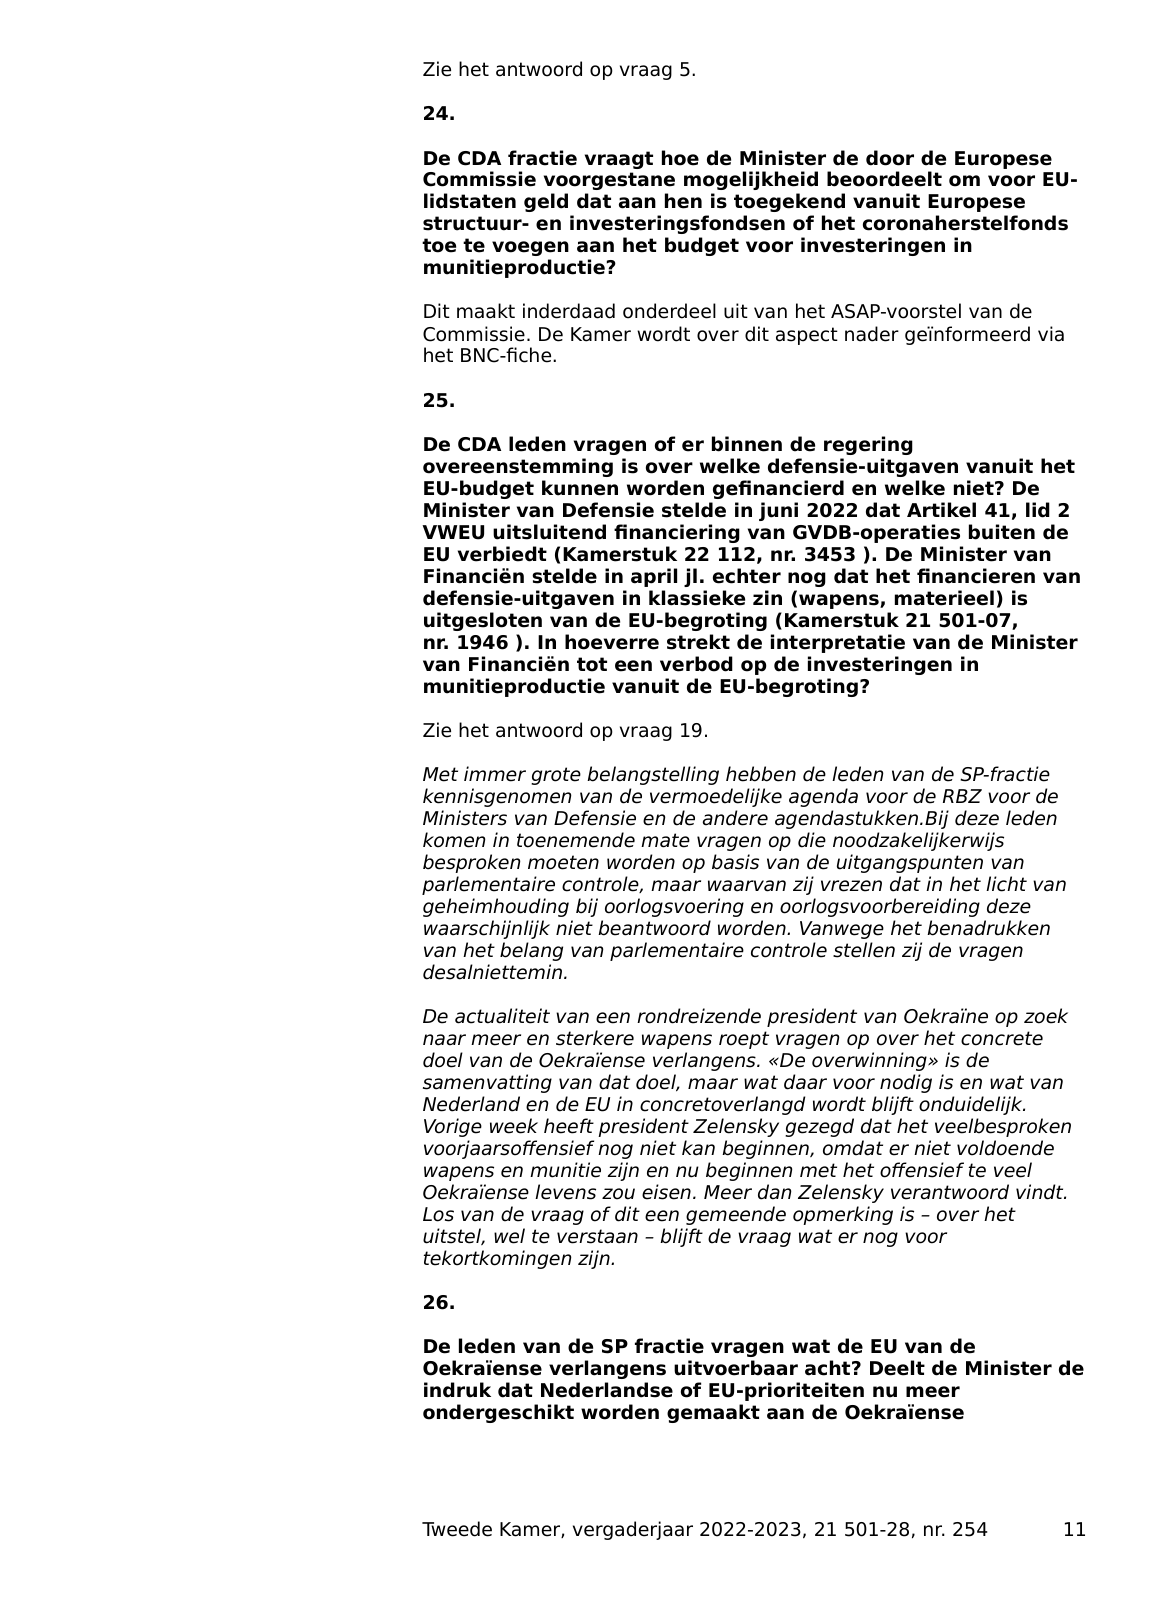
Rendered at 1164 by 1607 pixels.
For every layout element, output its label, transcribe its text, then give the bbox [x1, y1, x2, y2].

text Zie het antwoord op vraag 19. [422, 720, 1087, 742]
text De CDA fractie vraagt hoe de Minister de door de Europese Commissie voorgestane mogelijkheid beoordeelt om voor EU-lidstaten geld dat aan hen is toegekend vanuit Europese structuur- en investeringsfondsen of het coronaherstelfonds toe te voegen aan het budget voor investeringen in munitieproductie? [422, 147, 1087, 279]
text De actualiteit van een rondreizende president van Oekraïne op zoek naar meer en sterkere wapens roept vragen op over het concrete doel van de Oekraïense verlangens. «De overwinning» is de samenvatting van dat doel, maar wat daar voor nodig is en wat van Nederland en de EU in concretoverlangd wordt blijft onduidelijk. Vorige week heeft president Zelensky gezegd dat het veelbesproken voorjaarsoffensief nog niet kan beginnen, omdat er niet voldoende wapens en munitie zijn en nu beginnen met het offensief te veel Oekraïense levens zou eisen. Meer dan Zelensky verantwoord vindt. Los van de vraag of dit een gemeende opmerking is – over het uitstel, wel te verstaan – blijft de vraag wat er nog voor tekortkomingen zijn. [422, 1006, 1087, 1269]
subtitle 24. [422, 103, 1087, 125]
text Met immer grote belangstelling hebben de leden van de SP-fractie kennisgenomen van de vermoedelijke agenda voor de RBZ voor de Ministers van Defensie en de andere agendastukken.Bij deze leden komen in toenemende mate vragen op die noodzakelijkerwijs besproken moeten worden op basis van de uitgangspunten van parlementaire controle, maar waarvan zij vrezen dat in het licht van geheimhouding bij oorlogsvoering en oorlogsvoorbereiding deze waarschijnlijk niet beantwoord worden. Vanwege het benadrukken van het belang van parlementaire controle stellen zij de vragen desalniettemin. [422, 764, 1087, 984]
text De CDA leden vragen of er binnen de regering overeenstemming is over welke defensie-uitgaven vanuit het EU-budget kunnen worden gefinancierd en welke niet? De Minister van Defensie stelde in juni 2022 dat Artikel 41, lid 2 VWEU uitsluitend financiering van GVDB-operaties buiten de EU verbiedt (Kamerstuk 22 112, nr. 3453 ). De Minister van Financiën stelde in april jl. echter nog dat het financieren van defensie-uitgaven in klassieke zin (wapens, materieel) is uitgesloten van de EU-begroting (Kamerstuk 21 501-07, nr. 1946 ). In hoeverre strekt de interpretatie van de Minister van Financiën tot een verbod op de investeringen in munitieproductie vanuit de EU-begroting? [422, 434, 1087, 697]
text Zie het antwoord op vraag 5. [422, 59, 1087, 81]
subtitle 25. [422, 389, 1087, 412]
subtitle 26. [422, 1292, 1087, 1314]
text Dit maakt inderdaad onderdeel uit van het ASAP-voorstel van de Commissie. De Kamer wordt over dit aspect nader geïnformeerd via het BNC-fiche. [422, 301, 1087, 367]
text De leden van de SP fractie vragen wat de EU van de Oekraïense verlangens uitvoerbaar acht? Deelt de Minister de indruk dat Nederlandse of EU-prioriteiten nu meer ondergeschikt worden gemaakt aan de Oekraïense [422, 1336, 1087, 1424]
